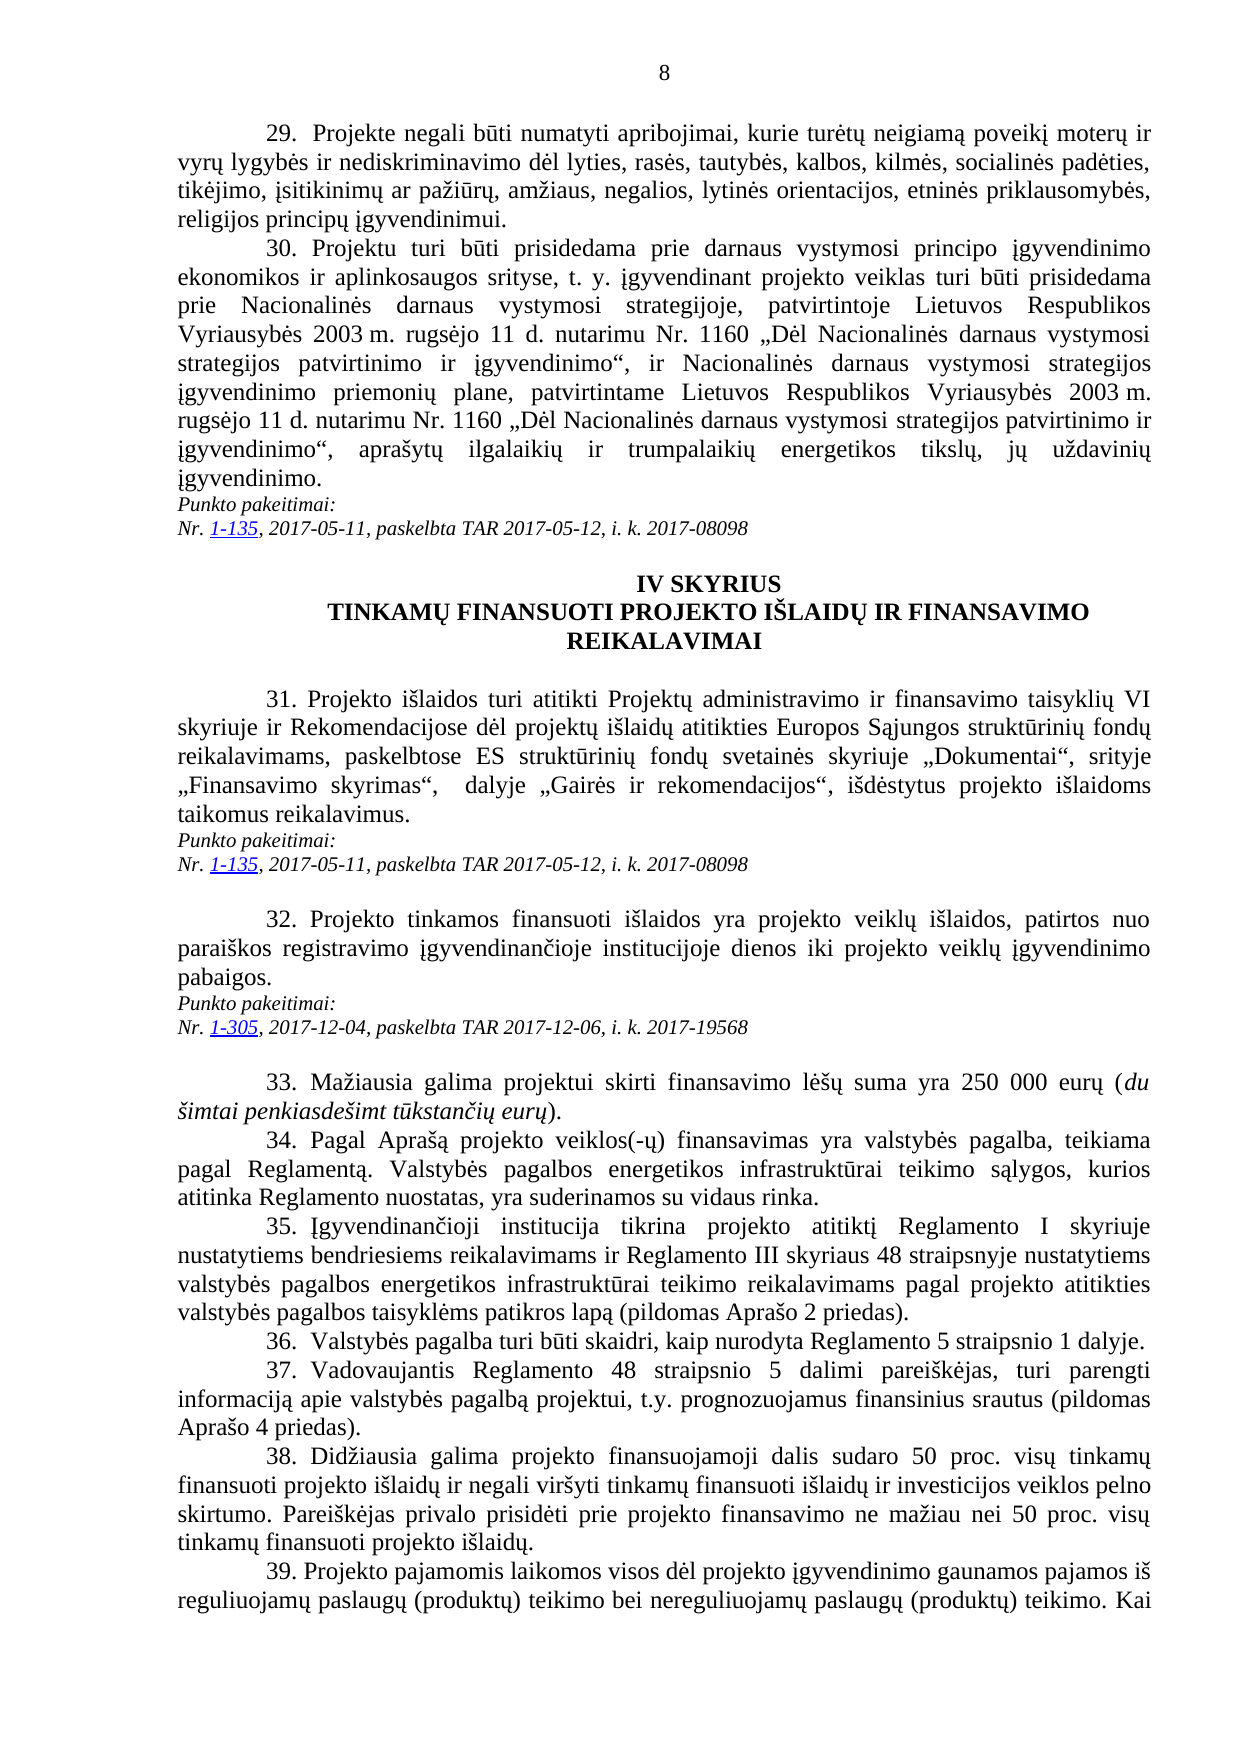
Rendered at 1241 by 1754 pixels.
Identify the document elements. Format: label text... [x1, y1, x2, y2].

text 32. Projekto tinkamos finansuoti išlaidos yra projekto veiklų išlaidos, patirtos nuo paraiškos registravimo įgyvendinančioje institucijoje dienos iki projekto veiklų įgyvendinimo pabaigos. [177, 904, 1152, 991]
text 31. Projekto išlaidos turi atitikti Projektų administravimo ir finansavimo taisyklių VI skyriuje ir Rekomendacijose dėl projektų išlaidų atitikties Europos Sąjungos struktūrinių fondų reikalavimams, paskelbtose ES struktūrinių fondų svetainės skyriuje „Dokumentai“, srityje „Finansavimo skyrimas“, dalyje „Gairės ir rekomendacijos“, išdėstytus projekto išlaidoms taikomus reikalavimus. [177, 684, 1152, 827]
text 33. Mažiausia galima projektui skirti finansavimo lėšų suma yra 250 000 eurų (du šimtai penkiasdešimt tūkstančių eurų). [177, 1067, 1152, 1125]
text Punkto pakeitimai: [177, 492, 1152, 516]
text Punkto pakeitimai: [177, 827, 1152, 852]
text Nr. 1-305, 2017-12-04, paskelbta TAR 2017-12-06, i. k. 2017-19568 [177, 1015, 1152, 1039]
text 30. Projektu turi būti prisidedama prie darnaus vystymosi principo įgyvendinimo ekonomikos ir aplinkosaugos srityse, t. y. įgyvendinant projekto veiklas turi būti prisidedama prie Nacionalinės darnaus vystymosi strategijoje, patvirtintoje Lietuvos Respublikos Vyriausybės 2003 m. rugsėjo 11 d. nutarimu Nr. 1160 „Dėl Nacionalinės darnaus vystymosi strategijos patvirtinimo ir įgyvendinimo“, ir Nacionalinės darnaus vystymosi strategijos įgyvendinimo priemonių plane, patvirtintame Lietuvos Respublikos Vyriausybės 2003 m. rugsėjo 11 d. nutarimu Nr. 1160 „Dėl Nacionalinės darnaus vystymosi strategijos patvirtinimo ir įgyvendinimo“, aprašytų ilgalaikių ir trumpalaikių energetikos tikslų, jų uždavinių įgyvendinimo. [177, 233, 1152, 492]
text 35. Įgyvendinančioji institucija tikrina projekto atitiktį Reglamento I skyriuje nustatytiems bendriesiems reikalavimams ir Reglamento III skyriaus 48 straipsnyje nustatytiems valstybės pagalbos energetikos infrastruktūrai teikimo reikalavimams pagal projekto atitikties valstybės pagalbos taisyklėms patikros lapą (pildomas Aprašo 2 priedas). [177, 1211, 1152, 1326]
text Nr. 1-135, 2017-05-11, paskelbta TAR 2017-05-12, i. k. 2017-08098 [177, 852, 1152, 876]
text 38. Didžiausia galima projekto finansuojamoji dalis sudaro 50 proc. visų tinkamų finansuoti projekto išlaidų ir negali viršyti tinkamų finansuoti išlaidų ir investicijos veiklos pelno skirtumo. Pareiškėjas privalo prisidėti prie projekto finansavimo ne mažiau nei 50 proc. visų tinkamų finansuoti projekto išlaidų. [177, 1441, 1152, 1556]
text TINKAMŲ FINANSUOTI PROJEKTO IŠLAIDŲ IR FINANSAVIMO REIKALAVIMAI [177, 597, 1152, 655]
text 36. Valstybės pagalba turi būti skaidri, kaip nurodyta Reglamento 5 straipsnio 1 dalyje. [177, 1326, 1152, 1355]
text Punkto pakeitimai: [177, 991, 1152, 1015]
text 29. Projekte negali būti numatyti apribojimai, kurie turėtų neigiamą poveikį moterų ir vyrų lygybės ir nediskriminavimo dėl lyties, rasės, tautybės, kalbos, kilmės, socialinės padėties, tikėjimo, įsitikinimų ar pažiūrų, amžiaus, negalios, lytinės orientacijos, etninės priklausomybės, religijos principų įgyvendinimui. [177, 118, 1152, 233]
text 37. Vadovaujantis Reglamento 48 straipsnio 5 dalimi pareiškėjas, turi parengti informaciją apie valstybės pagalbą projektui, t.y. prognozuojamus finansinius srautus (pildomas Aprašo 4 priedas). [177, 1355, 1152, 1441]
text IV SKYRIUS [177, 569, 1152, 597]
text 39. Projekto pajamomis laikomos visos dėl projekto įgyvendinimo gaunamos pajamos iš reguliuojamų paslaugų (produktų) teikimo bei nereguliuojamų paslaugų (produktų) teikimo. Kai [177, 1556, 1152, 1614]
text Nr. 1-135, 2017-05-11, paskelbta TAR 2017-05-12, i. k. 2017-08098 [177, 516, 1152, 540]
text 34. Pagal Aprašą projekto veiklos(-ų) finansavimas yra valstybės pagalba, teikiama pagal Reglamentą. Valstybės pagalbos energetikos infrastruktūrai teikimo sąlygos, kurios atitinka Reglamento nuostatas, yra suderinamos su vidaus rinka. [177, 1125, 1152, 1211]
